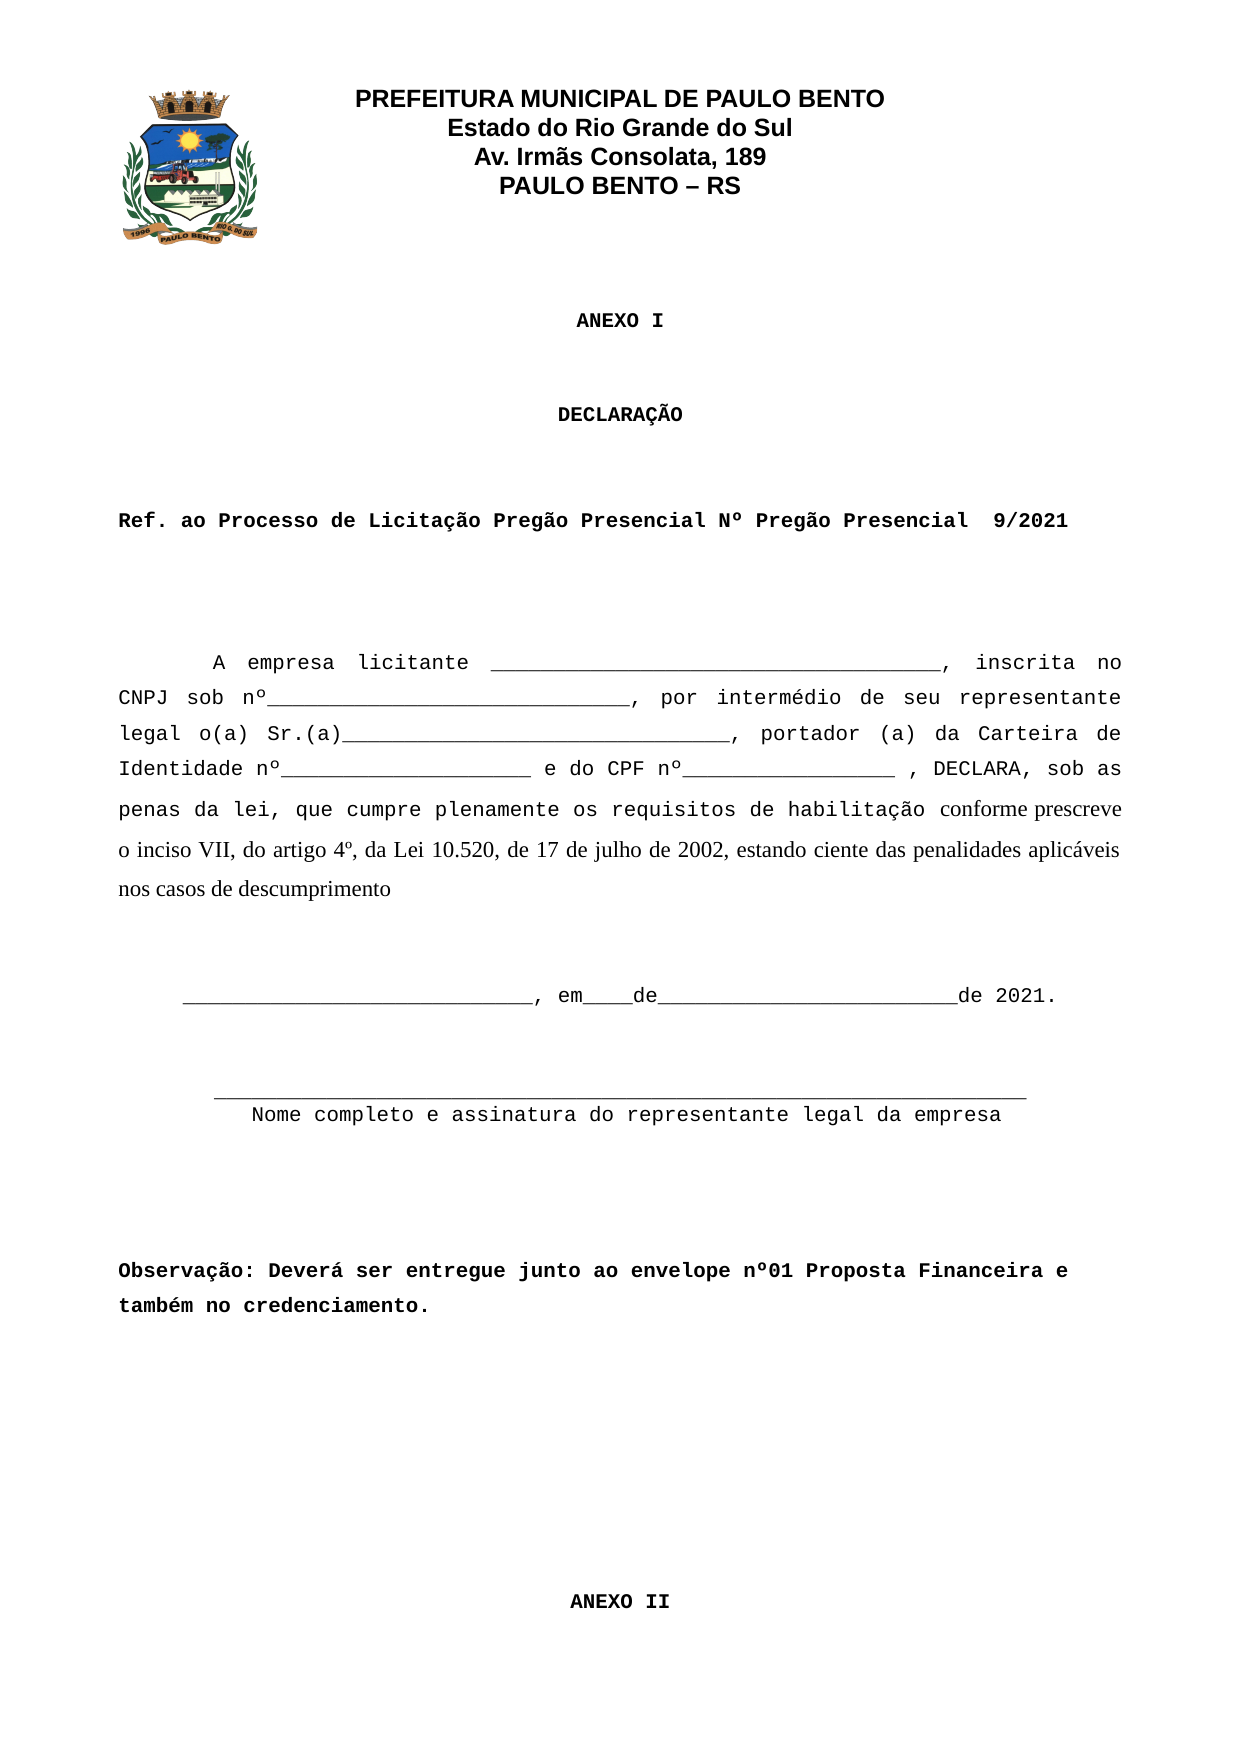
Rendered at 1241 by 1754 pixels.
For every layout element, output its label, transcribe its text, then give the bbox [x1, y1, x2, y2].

text A empresa licitante ____________________________________, inscrita no CNPJ sob nº_____________________________, por intermédio de seu representante legal o(a) Sr.(a)_______________________________, portador (a) da Carteira de Identidade nº____________________ e do CPF nº_________________ , DECLARA, sob as penas da lei, que cumpre plenamente os requisitos de habilitação conforme prescreve o inciso VII, do artigo 4º, da Lei 10.520, de 17 de julho de 2002, estando ciente das penalidades aplicáveis nos casos de descumprimento [118, 652, 1122, 902]
text Observação: Deverá ser entregue junto ao envelope nº01 Proposta Financeira e também no credenciamento. [118, 1260, 1122, 1319]
text DECLARAÇÃO [118, 404, 1122, 428]
text ANEXO II [118, 1591, 1122, 1614]
picture [122, 89, 258, 245]
text ANEXO I [118, 309, 1122, 333]
text _________________________________________________________________ [118, 1080, 1122, 1104]
text Ref. ao Processo de Licitação Pregão Presencial Nº Pregão Presencial 9/2021 [118, 510, 1122, 534]
text Nome completo e assinatura do representante legal da empresa [118, 1104, 1122, 1127]
text ____________________________, em____de________________________de 2021. [118, 986, 1122, 1009]
